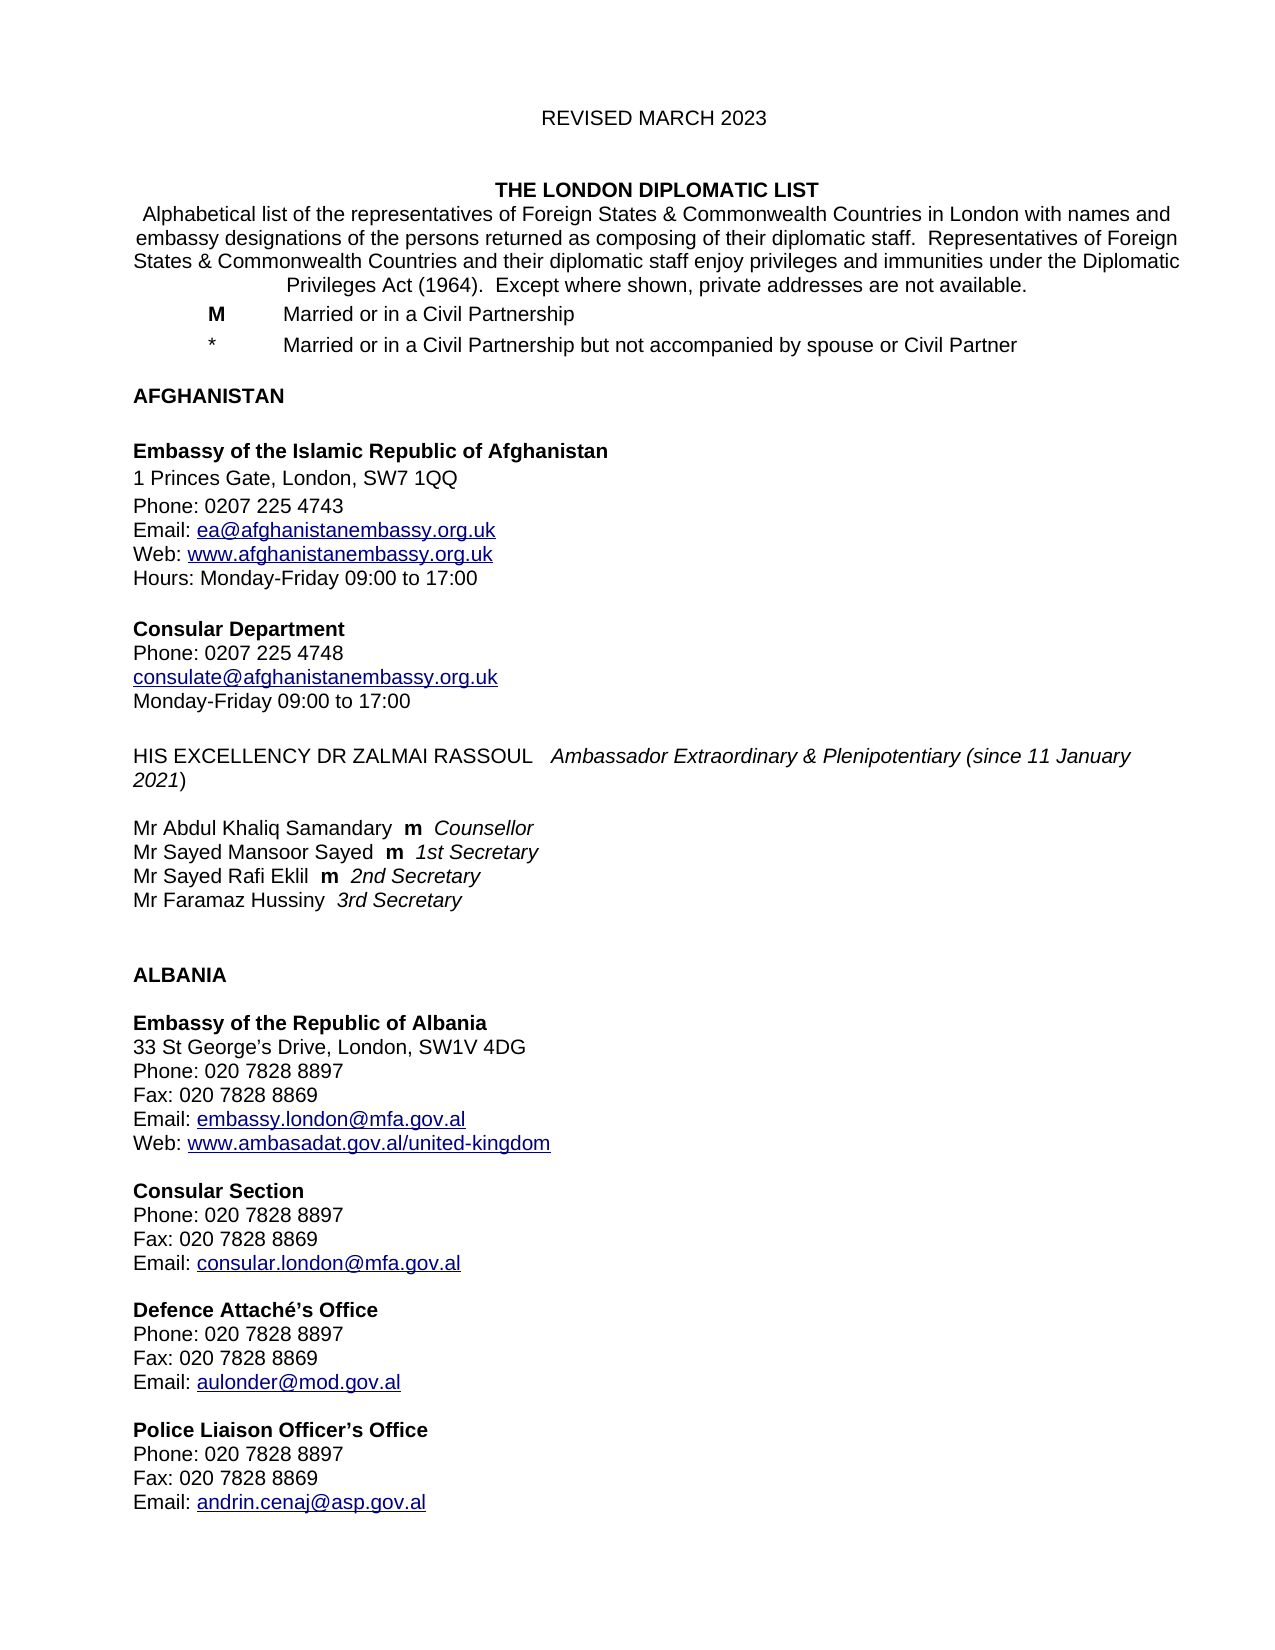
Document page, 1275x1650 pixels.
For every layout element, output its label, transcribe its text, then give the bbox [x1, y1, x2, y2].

text Phone: 020 7828 8897 [133, 1322, 1181, 1346]
text Consular Department [133, 617, 1181, 641]
text REVISED MARCH 2023 [133, 106, 1181, 129]
text Mr Sayed Mansoor Sayed m 1st Secretary [133, 839, 1181, 863]
text 1 Princes Gate, London, SW7 1QQ [133, 466, 1181, 490]
text Phone: 020 7828 8897 [133, 1202, 1181, 1226]
text Monday-Friday 09:00 to 17:00 [133, 689, 1181, 713]
text consulate@afghanistanembassy.org.uk [133, 665, 1181, 689]
text HIS EXCELLENCY DR ZALMAI RASSOUL Ambassador Extraordinary & Plenipotentiary (since 11 January 2021) [133, 744, 1181, 792]
text Email: consular.london@mfa.gov.al [133, 1250, 1181, 1274]
text THE LONDON DIPLOMATIC LIST [133, 177, 1181, 201]
text Email: embassy.london@mfa.gov.al [133, 1107, 1181, 1131]
text Mr Sayed Rafi Eklil m 2nd Secretary [133, 863, 1181, 887]
text Police Liaison Officer’s Office [133, 1418, 1181, 1442]
text Fax: 020 7828 8869 [133, 1226, 1181, 1250]
text Alphabetical list of the representatives of Foreign States & Commonwealth Countries in London with names and embassy designations of the persons returned as composing of their diplomatic staff. Representatives of Foreign States & Commonwealth Countries and their diplomatic staff enjoy privileges and immunities under the Diplomatic Privileges Act (1964). Except where shown, private addresses are not available. [133, 201, 1181, 297]
text Web: www.ambasadat.gov.al/united-kingdom [133, 1131, 1181, 1154]
text * Married or in a Civil Partnership but not accompanied by spouse or Civil Partner [133, 328, 1181, 358]
text Phone: 0207 225 4743 [133, 493, 1181, 517]
text Phone: 020 7828 8897 [133, 1059, 1181, 1083]
text Phone: 0207 225 4748 [133, 641, 1181, 665]
text Embassy of the Islamic Republic of Afghanistan [133, 438, 1181, 462]
text Hours: Monday-Friday 09:00 to 17:00 [133, 565, 1181, 589]
text Defence Attaché’s Office [133, 1298, 1181, 1322]
text Fax: 020 7828 8869 [133, 1083, 1181, 1107]
text Mr Faramaz Hussiny 3rd Secretary [133, 887, 1181, 911]
text 33 St George’s Drive, London, SW1V 4DG [133, 1035, 1181, 1059]
text ALBANIA [133, 963, 1181, 987]
text M Married or in a Civil Partnership [133, 297, 1181, 328]
text Mr Abdul Khaliq Samandary m Counsellor [133, 816, 1181, 839]
text Email: ea@afghanistanembassy.org.uk [133, 517, 1181, 541]
text AFGHANISTAN [133, 383, 1181, 407]
text Fax: 020 7828 8869 [133, 1466, 1181, 1490]
text Phone: 020 7828 8897 [133, 1442, 1181, 1466]
text Consular Section [133, 1178, 1181, 1202]
text Web: www.afghanistanembassy.org.uk [133, 541, 1181, 565]
text Email: andrin.cenaj@asp.gov.al [133, 1490, 1181, 1514]
text Embassy of the Republic of Albania [133, 1011, 1181, 1035]
text Fax: 020 7828 8869 [133, 1346, 1181, 1370]
text Email: aulonder@mod.gov.al [133, 1370, 1181, 1394]
